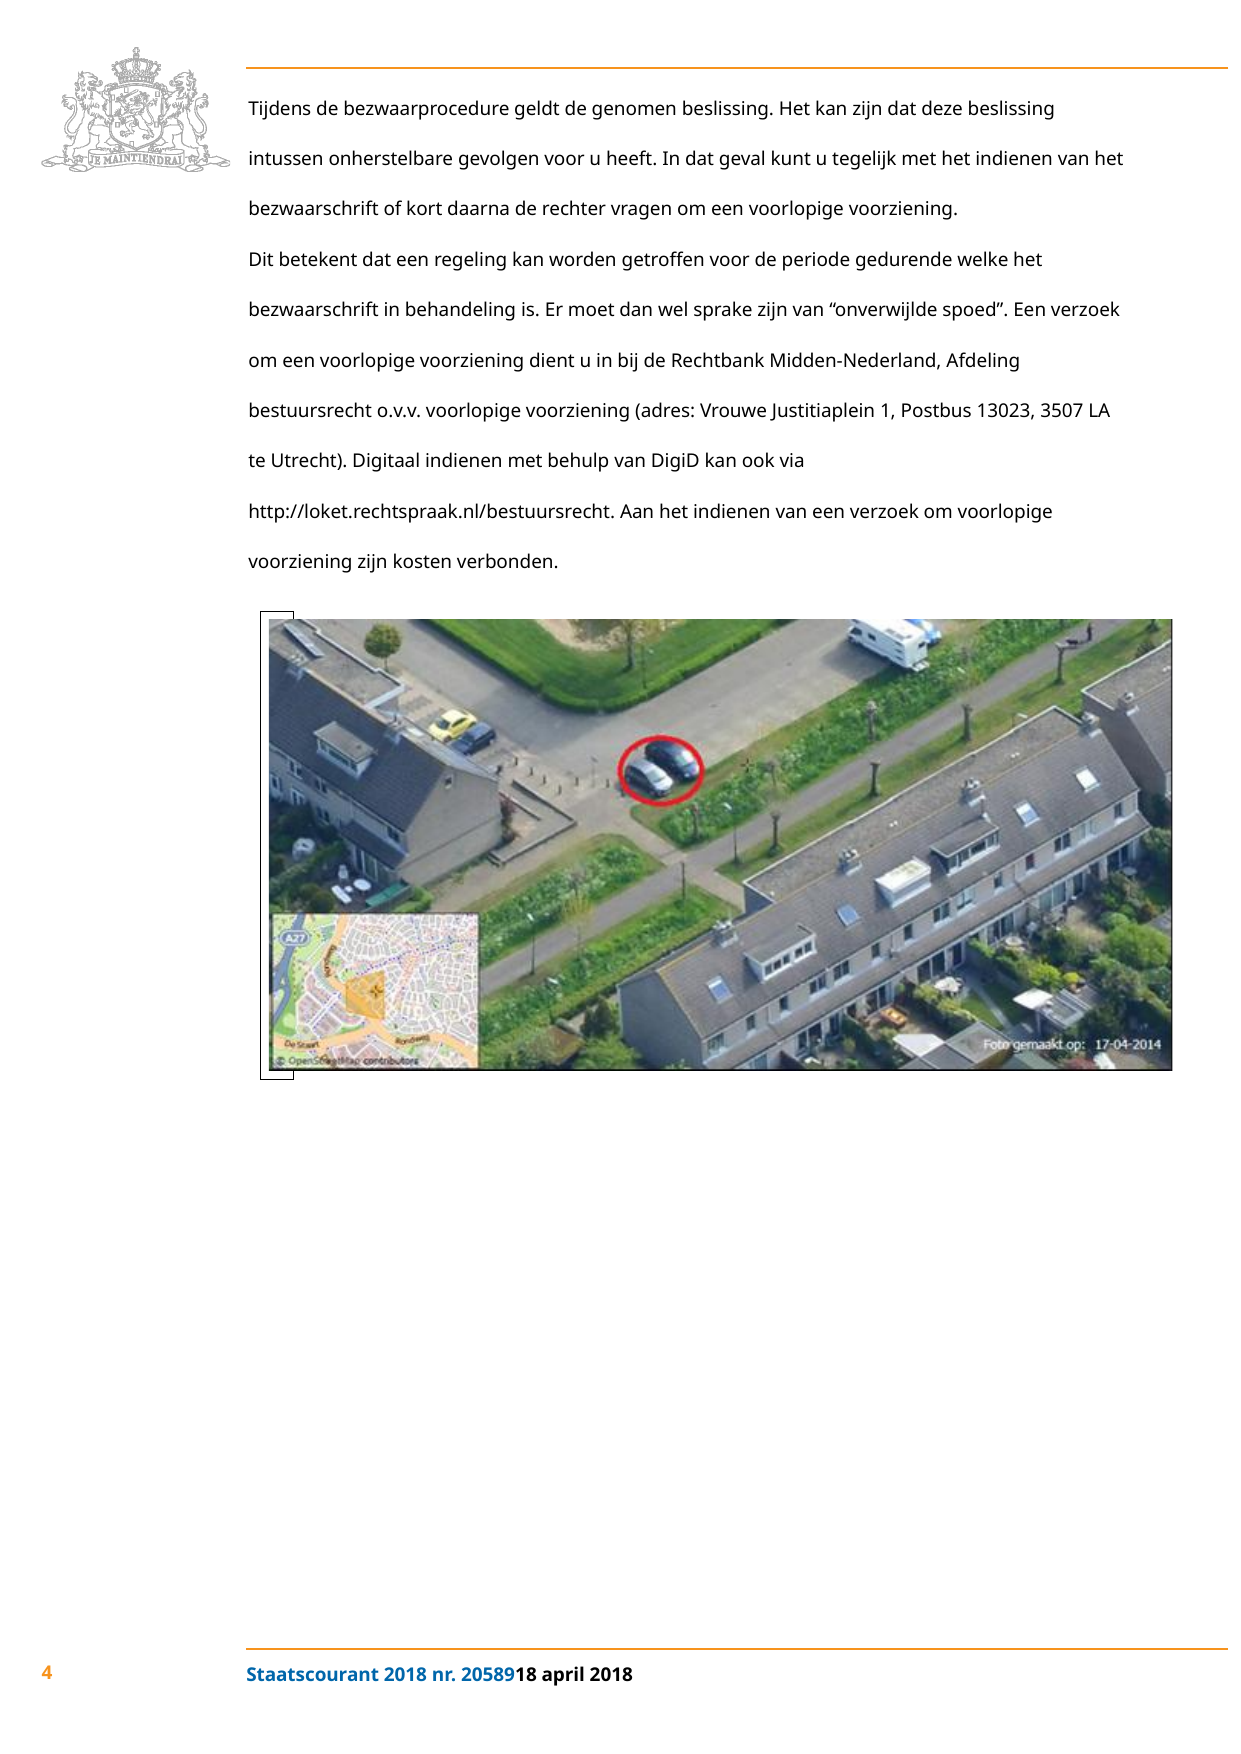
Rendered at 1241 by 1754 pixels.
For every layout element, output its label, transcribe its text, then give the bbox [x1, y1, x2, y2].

text bezwaarschrift in behandeling is. Er moet dan wel sprake zijn van “onverwijlde spoed”. Een verzoek [248, 296, 1152, 322]
text te Utrecht). Digitaal indienen met behulp van DigiD kan ook via [248, 448, 1152, 473]
picture [268, 619, 1173, 1071]
picture [41, 47, 231, 172]
text om een voorlopige voorziening dient u in bij de Rechtbank Midden-Nederland, Afdeling [248, 347, 1152, 373]
text Dit betekent dat een regeling kan worden getroffen voor de periode gedurende welke het [248, 246, 1152, 272]
text bezwaarschrift of kort daarna de rechter vragen om een voorlopige voorziening. [248, 196, 1152, 221]
text intussen onherstelbare gevolgen voor u heeft. In dat geval kunt u tegelijk met het indienen van het [248, 145, 1152, 171]
text Tijdens de bezwaarprocedure geldt de genomen beslissing. Het kan zijn dat deze beslissing [248, 95, 1152, 121]
text bestuursrecht o.v.v. voorlopige voorziening (adres: Vrouwe Justitiaplein 1, Postbus 13023, 3507 LA [248, 397, 1152, 423]
text http://loket.rechtspraak.nl/bestuursrecht. Aan het indienen van een verzoek om voorlopige [248, 498, 1152, 524]
text voorziening zijn kosten verbonden. [248, 548, 1152, 574]
